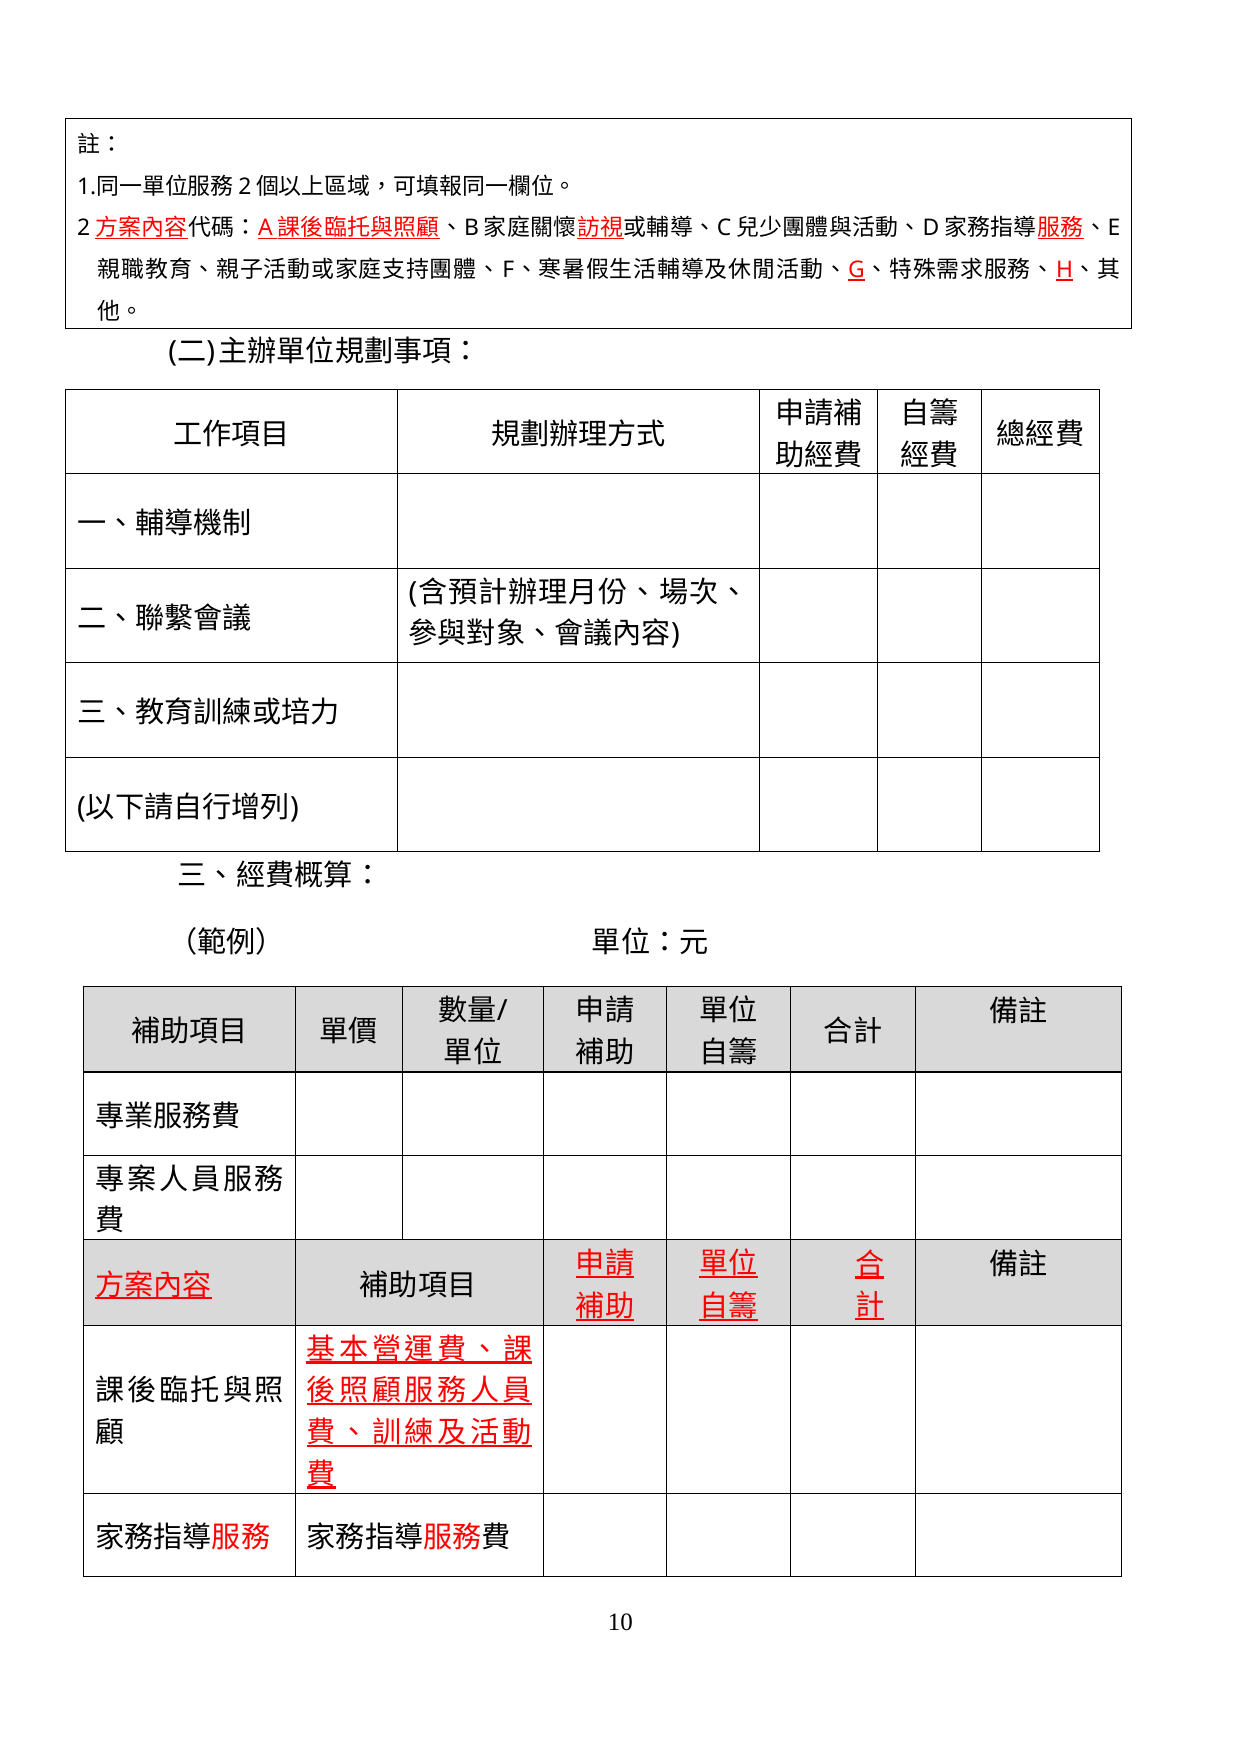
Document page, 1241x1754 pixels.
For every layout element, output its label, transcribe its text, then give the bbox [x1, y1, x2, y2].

list （範例） 單位：元 [168, 919, 1122, 961]
table_cell [667, 1073, 790, 1155]
table_header 總經費 [982, 390, 1099, 473]
table_cell [982, 474, 1099, 568]
table_cell 方案內容 [84, 1240, 295, 1325]
table_cell 基本營運費、課後照顧服務人員費、訓練及活動費 [296, 1326, 543, 1492]
table_cell [544, 1494, 666, 1576]
table_cell 專案人員服務費 [84, 1156, 295, 1239]
table_cell [791, 1156, 915, 1239]
table_header 自籌 經費 [878, 390, 981, 473]
table_cell 單位 自籌 [667, 1240, 790, 1325]
table_header 備註 [916, 987, 1121, 1071]
table_cell [544, 1156, 666, 1239]
table_header 規劃辦理方式 [398, 390, 759, 473]
table_cell (以下請自行增列) [66, 758, 397, 851]
table_cell [982, 758, 1099, 851]
table_cell 補助項目 [296, 1240, 543, 1325]
table_cell [791, 1326, 915, 1492]
table_cell 備註 [916, 1240, 1121, 1325]
table_cell [760, 474, 877, 568]
table_cell [296, 1073, 402, 1155]
table_cell [982, 663, 1099, 757]
table_cell [398, 663, 759, 757]
table_cell [878, 758, 981, 851]
table_cell 家務指導服務 [84, 1494, 295, 1576]
table_cell 專業服務費 [84, 1073, 295, 1155]
table_cell [916, 1073, 1121, 1155]
table_header 單位 自籌 [667, 987, 790, 1071]
table_cell 二、聯繫會議 [66, 569, 397, 662]
table_cell [791, 1073, 915, 1155]
table_cell 註： 1.同一單位服務2個以上區域，可填報同一欄位。 2方案內容代碼：A課後臨托與照顧、B家庭關懷訪視或輔導、C兒少團體與活動、D家務指導服務、E親職教育、親子活動或家庭支持團體、F、寒暑假生活輔導及休閒活動、G、特殊需求服務、H、其他。 [66, 119, 1131, 327]
table_header 單價 [296, 987, 402, 1071]
table_cell [403, 1156, 543, 1239]
table_header 合計 [791, 987, 915, 1071]
table_cell [667, 1326, 790, 1492]
table_cell [791, 1494, 915, 1576]
table_cell [760, 663, 877, 757]
table_cell [916, 1326, 1121, 1492]
table_cell [982, 569, 1099, 662]
list 經費概算： [177, 852, 1122, 894]
table_cell [544, 1073, 666, 1155]
table_cell [667, 1494, 790, 1576]
table_cell [878, 569, 981, 662]
table_cell [878, 474, 981, 568]
table_cell 一、輔導機制 [66, 474, 397, 568]
table_cell 家務指導服務費 [296, 1494, 543, 1576]
table_cell [403, 1073, 543, 1155]
table_cell 課後臨托與照顧 [84, 1326, 295, 1492]
table_cell [296, 1156, 402, 1239]
table_cell [916, 1494, 1121, 1576]
table_cell [398, 758, 759, 851]
table_cell 申請 補助 [544, 1240, 666, 1325]
table_header 申請補助經費 [760, 390, 877, 473]
table_header 申請 補助 [544, 987, 666, 1071]
table_header 工作項目 [66, 390, 397, 473]
table_cell [544, 1326, 666, 1492]
table_cell 三、教育訓練或培力 [66, 663, 397, 757]
table_cell [878, 663, 981, 757]
table_cell [398, 474, 759, 568]
table_cell [916, 1156, 1121, 1239]
table_cell (含預計辦理月份、場次、參與對象、會議內容) [398, 569, 759, 662]
table_cell [760, 569, 877, 662]
table_header 補助項目 [84, 987, 295, 1071]
table_cell 合計 [791, 1240, 915, 1325]
table_header 數量/ 單位 [403, 987, 543, 1071]
table_cell [760, 758, 877, 851]
table_cell [667, 1156, 790, 1239]
list 主辦單位規劃事項： [168, 329, 1122, 370]
